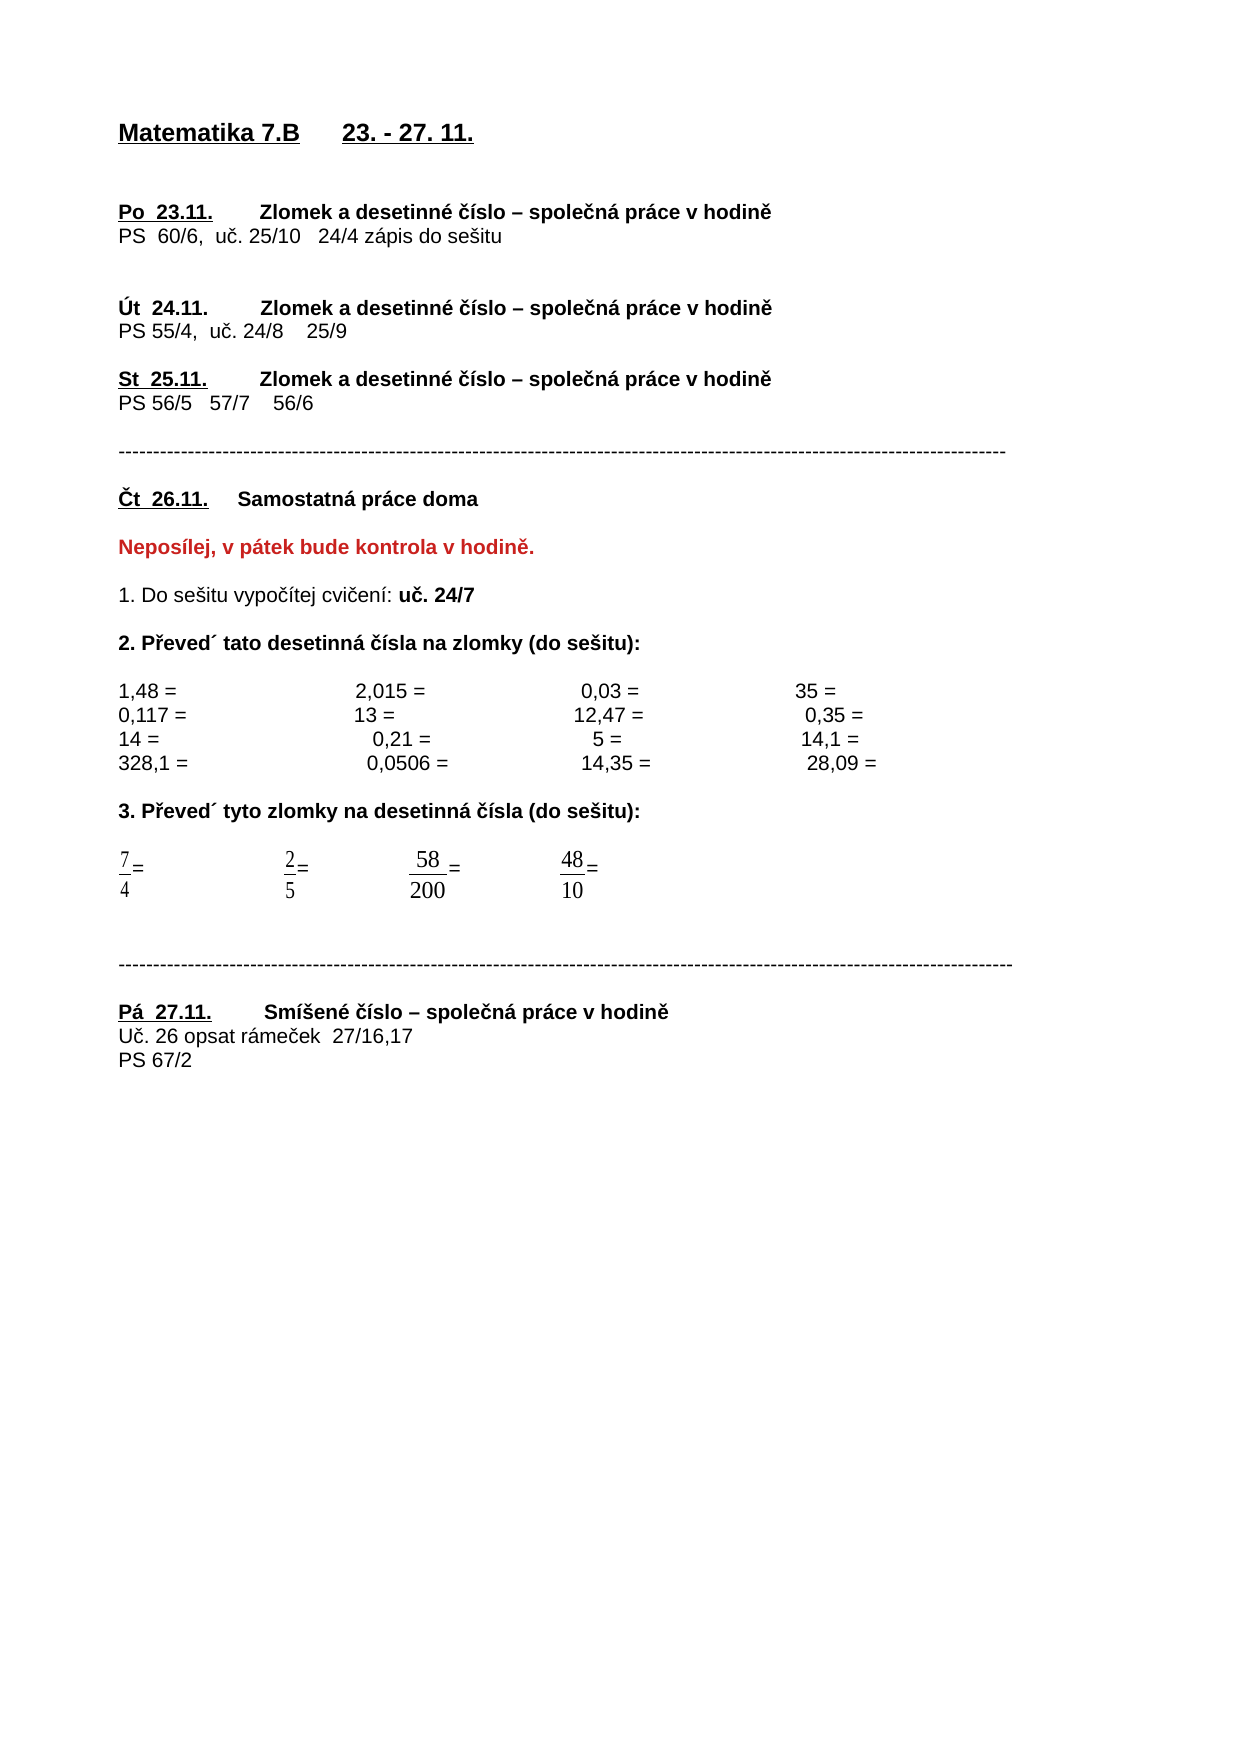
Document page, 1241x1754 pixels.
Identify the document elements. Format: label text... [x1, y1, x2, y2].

text --------------------------------------------------------------------------------------------------------------------------------- [118, 952, 1122, 976]
text 328,1 = 0,0506 = 14,35 = 28,09 = [118, 751, 1122, 774]
text PS 60/6, uč. 25/10 24/4 zápis do sešitu [118, 223, 1122, 247]
text 14 = 0,21 = 5 = 14,1 = [118, 727, 1122, 751]
text 2. Převed´ tato desetinná čísla na zlomky (do sešitu): [118, 631, 1122, 655]
text PS 56/5 57/7 56/6 [118, 391, 1122, 415]
text 3. Převed´ tyto zlomky na desetinná čísla (do sešitu): [118, 798, 1122, 822]
text Po 23.11. Zlomek a desetinné číslo – společná práce v hodině [118, 199, 1122, 223]
text Uč. 26 opsat rámeček 27/16,17 [118, 1024, 1122, 1048]
text Neposílej, v pátek bude kontrola v hodině. [118, 535, 1122, 559]
text PS 55/4, uč. 24/8 25/9 [118, 319, 1122, 343]
text PS 67/2 [118, 1048, 1122, 1072]
text = = = = [118, 846, 1122, 904]
text St 25.11. Zlomek a desetinné číslo – společná práce v hodině [118, 367, 1122, 391]
text 0,117 = 13 = 12,47 = 0,35 = [118, 703, 1122, 727]
text Matematika 7.B 23. - 27. 11. [118, 118, 1122, 147]
text 1. Do sešitu vypočítej cvičení: uč. 24/7 [118, 583, 1122, 607]
text 1,48 = 2,015 = 0,03 = 35 = [118, 679, 1122, 703]
text Út 24.11. Zlomek a desetinné číslo – společná práce v hodině [118, 295, 1122, 319]
text -------------------------------------------------------------------------------------------------------------------------------- [118, 439, 1122, 463]
text Čt 26.11. Samostatná práce doma [118, 487, 1122, 511]
text Pá 27.11. Smíšené číslo – společná práce v hodině [118, 1000, 1122, 1024]
